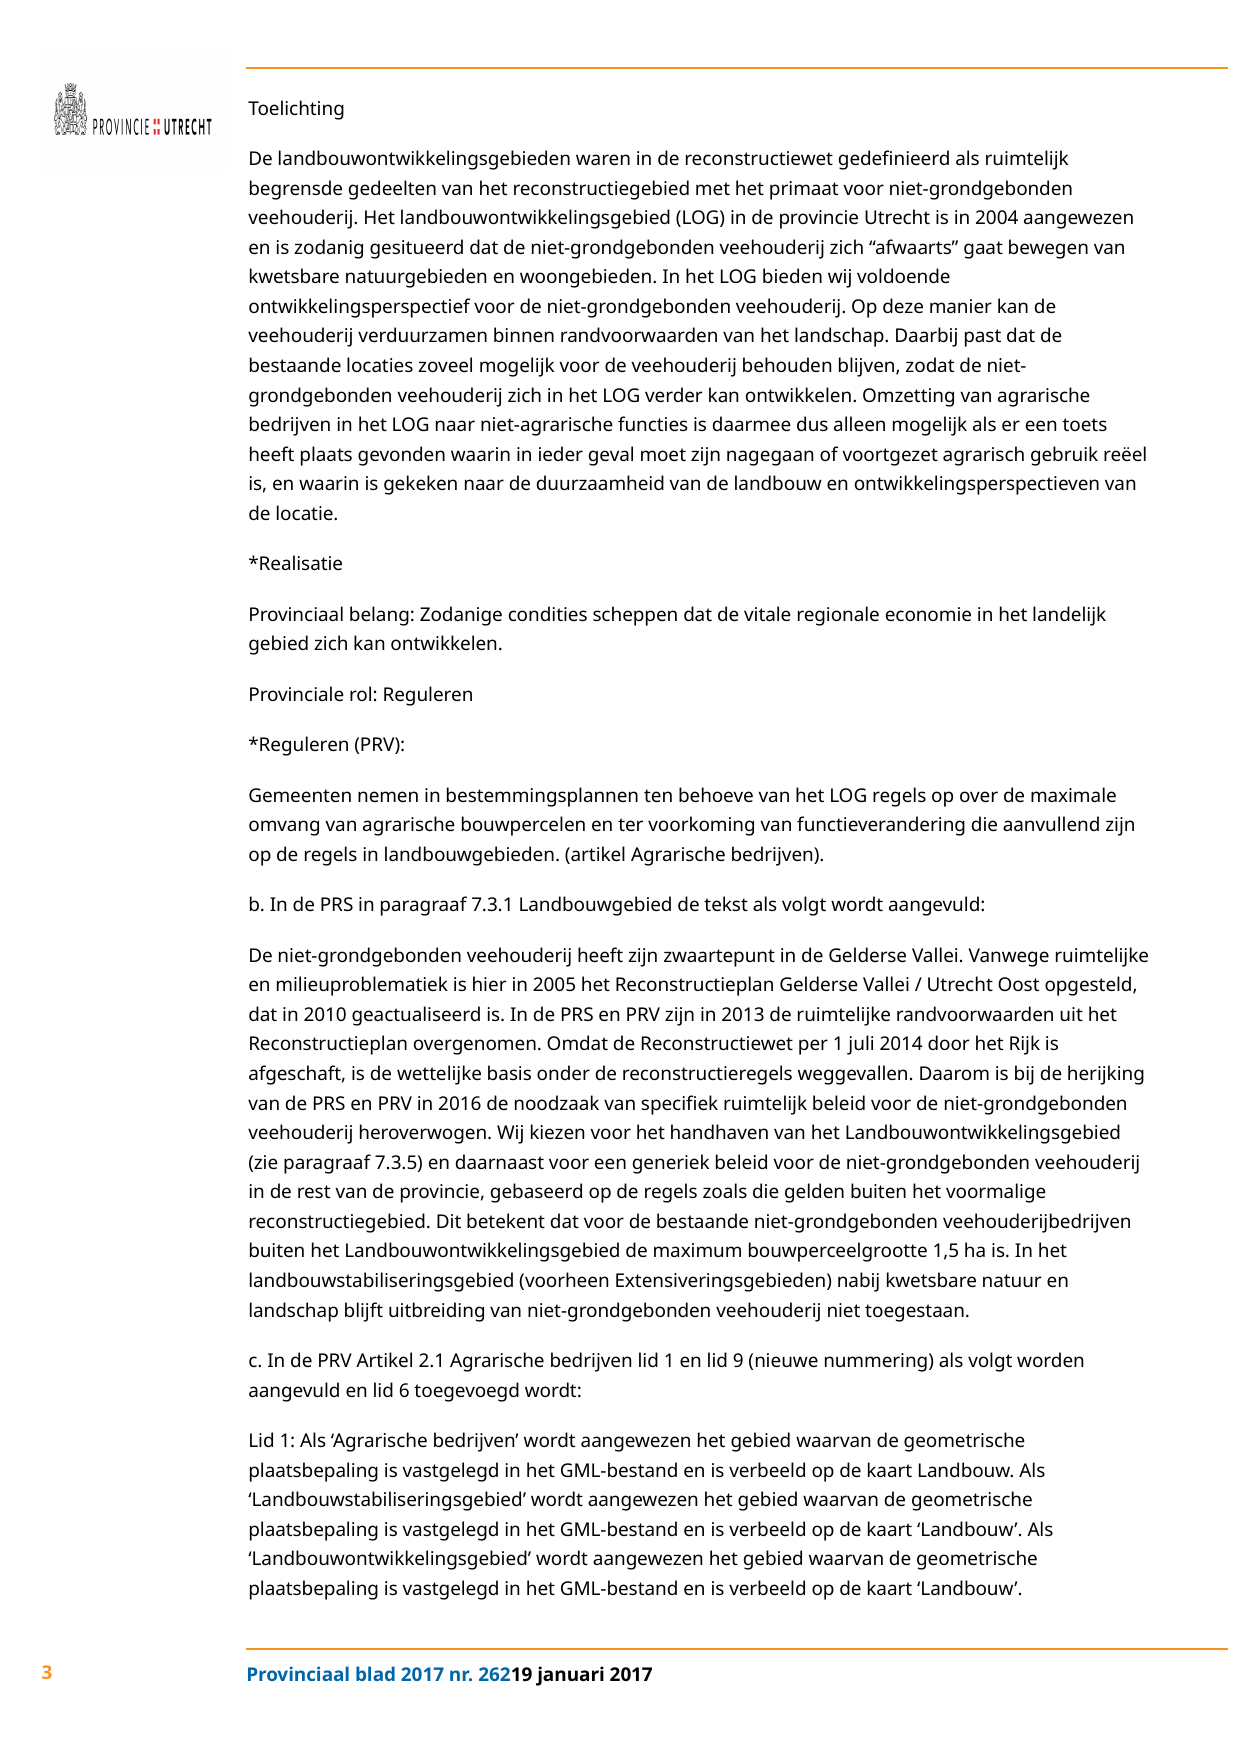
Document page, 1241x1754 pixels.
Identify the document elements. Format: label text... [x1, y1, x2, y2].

text De landbouwontwikkelingsgebieden waren in de reconstructiewet gedefinieerd als ruimtelijk begrensde gedeelten van het reconstructiegebied met het primaat voor niet-grondgebonden veehouderij. Het landbouwontwikkelingsgebied (LOG) in de provincie Utrecht is in 2004 aangewezen en is zodanig gesitueerd dat de niet-grondgebonden veehouderij zich “afwaarts” gaat bewegen van kwetsbare natuurgebieden en woongebieden. In het LOG bieden wij voldoende ontwikkelingsperspectief voor de niet-grondgebonden veehouderij. Op deze manier kan de veehouderij verduurzamen binnen randvoorwaarden van het landschap. Daarbij past dat de bestaande locaties zoveel mogelijk voor de veehouderij behouden blijven, zodat de niet-grondgebonden veehouderij zich in het LOG verder kan ontwikkelen. Omzetting van agrarische bedrijven in het LOG naar niet-agrarische functies is daarmee dus alleen mogelijk als er een toets heeft plaats gevonden waarin in ieder geval moet zijn nagegaan of voortgezet agrarisch gebruik reëel is, en waarin is gekeken naar de duurzaamheid van de landbouw en ontwikkelingsperspectieven van de locatie. [248, 145, 1152, 526]
text Lid 1: Als ‘Agrarische bedrijven’ wordt aangewezen het gebied waarvan de geometrische plaatsbepaling is vastgelegd in het GML-bestand en is verbeeld op de kaart Landbouw. Als ‘Landbouwstabiliseringsgebied’ wordt aangewezen het gebied waarvan de geometrische plaatsbepaling is vastgelegd in het GML-bestand en is verbeeld op de kaart ‘Landbouw’. Als ‘Landbouwontwikkelingsgebied’ wordt aangewezen het gebied waarvan de geometrische plaatsbepaling is vastgelegd in het GML-bestand en is verbeeld op de kaart ‘Landbouw’. [248, 1427, 1152, 1601]
text Provinciale rol: Reguleren [248, 681, 1152, 707]
text b. In de PRS in paragraaf 7.3.1 Landbouwgebied de tekst als volgt wordt aangevuld: [248, 891, 1152, 917]
text Gemeenten nemen in bestemmingsplannen ten behoeve van het LOG regels op over de maximale omvang van agrarische bouwpercelen en ter voorkoming van functieverandering die aanvullend zijn op de regels in landbouwgebieden. (artikel Agrarische bedrijven). [248, 782, 1152, 867]
text Provinciaal belang: Zodanige condities scheppen dat de vitale regionale economie in het landelijk gebied zich kan ontwikkelen. [248, 601, 1152, 656]
text c. In de PRV Artikel 2.1 Agrarische bedrijven lid 1 en lid 9 (nieuwe nummering) als volgt worden aangevuld en lid 6 toegevoegd wordt: [248, 1347, 1152, 1403]
text *Reguleren (PRV): [248, 731, 1152, 757]
picture [41, 47, 231, 172]
text *Realisatie [248, 551, 1152, 576]
text De niet-grondgebonden veehouderij heeft zijn zwaartepunt in de Gelderse Vallei. Vanwege ruimtelijke en milieuproblematiek is hier in 2005 het Reconstructieplan Gelderse Vallei / Utrecht Oost opgesteld, dat in 2010 geactualiseerd is. In de PRS en PRV zijn in 2013 de ruimtelijke randvoorwaarden uit het Reconstructieplan overgenomen. Omdat de Reconstructiewet per 1 juli 2014 door het Rijk is afgeschaft, is de wettelijke basis onder de reconstructieregels weggevallen. Daarom is bij de herijking van de PRS en PRV in 2016 de noodzaak van specifiek ruimtelijk beleid voor de niet-grondgebonden veehouderij heroverwogen. Wij kiezen voor het handhaven van het Landbouwontwikkelingsgebied (zie paragraaf 7.3.5) en daarnaast voor een generiek beleid voor de niet-grondgebonden veehouderij in de rest van de provincie, gebaseerd op de regels zoals die gelden buiten het voormalige reconstructiegebied. Dit betekent dat voor de bestaande niet-grondgebonden veehouderijbedrijven buiten het Landbouwontwikkelingsgebied de maximum bouwperceelgrootte 1,5 ha is. In het landbouwstabiliseringsgebied (voorheen Extensiveringsgebieden) nabij kwetsbare natuur en landschap blijft uitbreiding van niet-grondgebonden veehouderij niet toegestaan. [248, 942, 1152, 1323]
text Toelichting [248, 95, 1152, 121]
